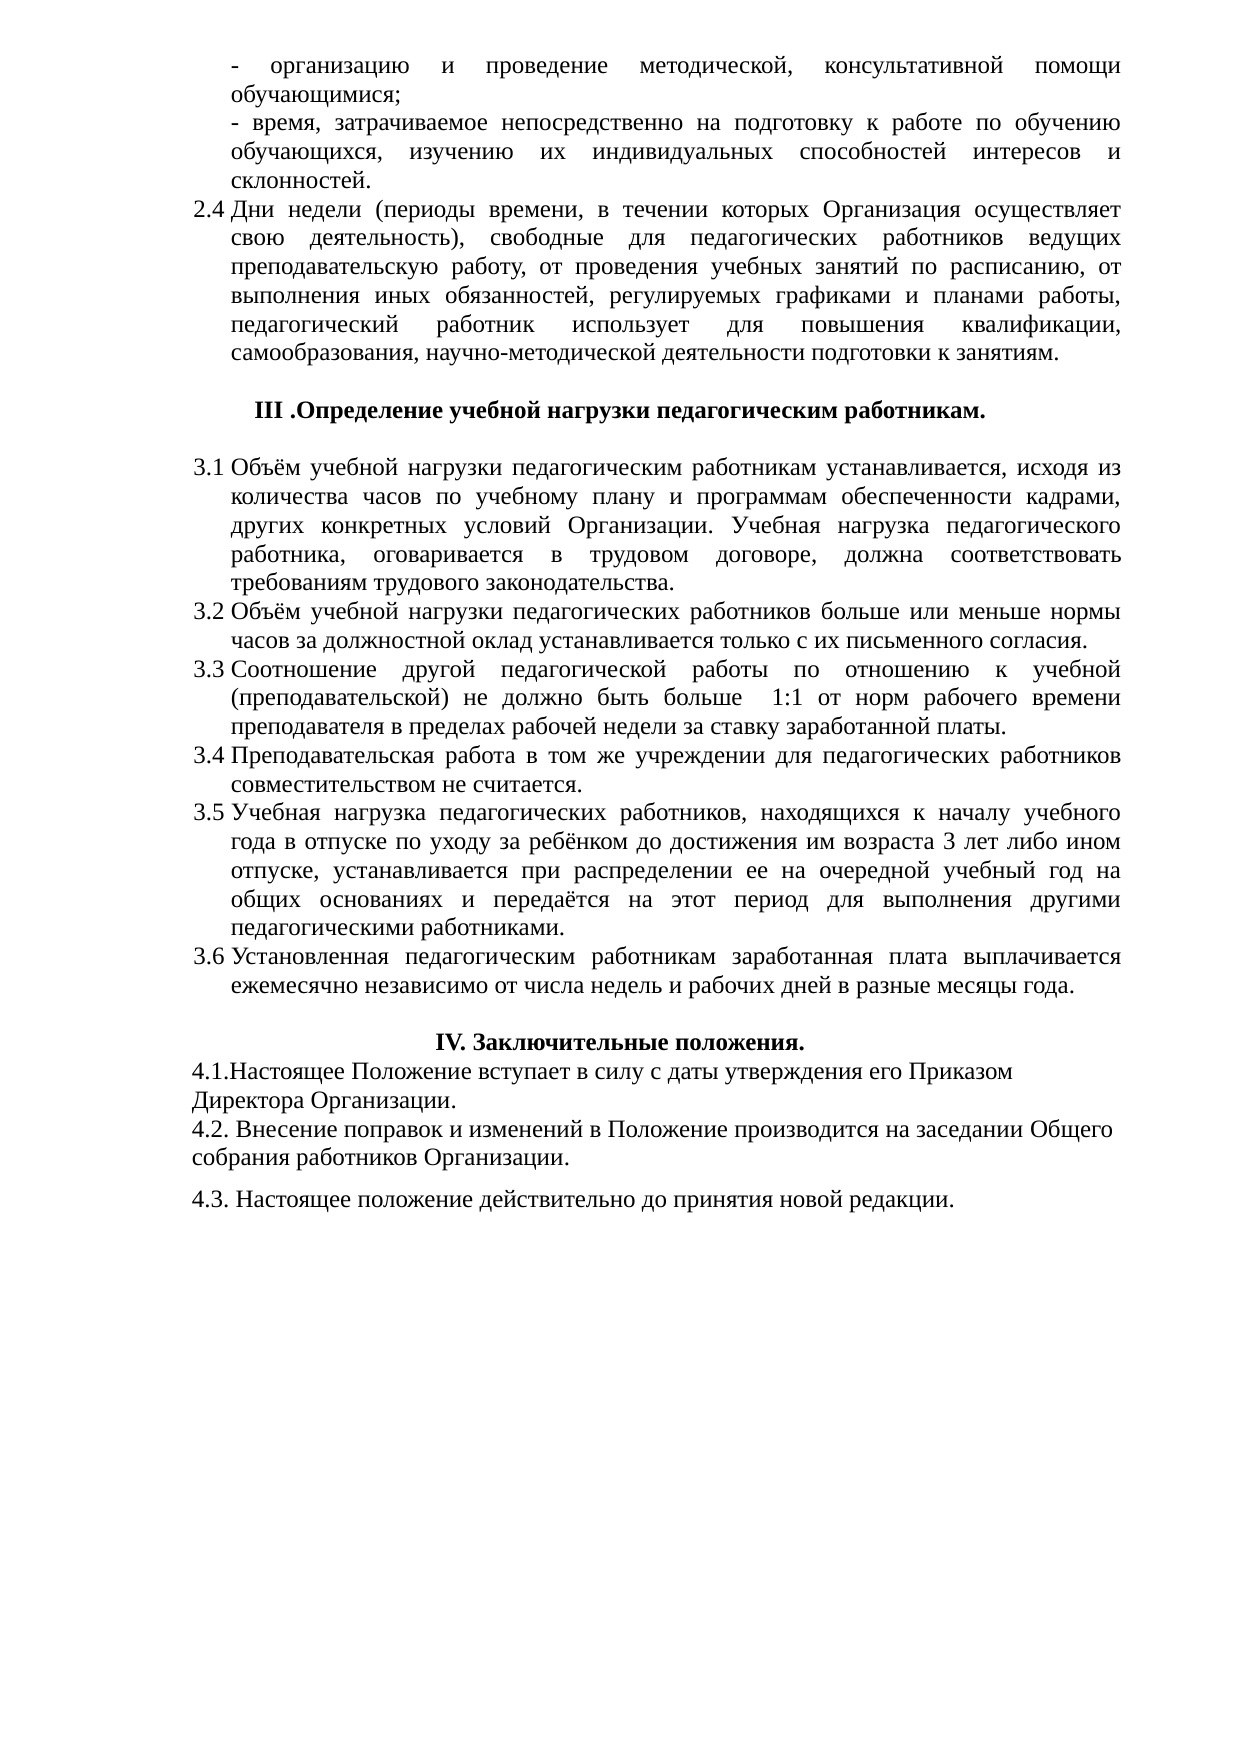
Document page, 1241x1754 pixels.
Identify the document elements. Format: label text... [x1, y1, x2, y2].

text III .Определение учебной нагрузки педагогическим работникам. [118, 395, 1122, 424]
list Объём учебной нагрузки педагогическим работникам устанавливается, исходя из количества часов по учебному плану и программам обеспеченности кадрами, других конкретных условий Организации. Учебная нагрузка педагогического работника, оговаривается в трудовом договоре, должна соответствовать требованиям трудового законодательства. [193, 452, 1122, 596]
text 4.3. Настоящее положение действительно до принятия новой редакции. [118, 1184, 1122, 1212]
list Объём учебной нагрузки педагогических работников больше или меньше нормы часов за должностной оклад устанавливается только с их письменного согласия. [193, 596, 1122, 654]
list Дни недели (периоды времени, в течении которых Организация осуществляет свою деятельность), свободные для педагогических работников ведущих преподавательскую работу, от проведения учебных занятий по расписанию, от выполнения иных обязанностей, регулируемых графиками и планами работы, педагогический работник использует для повышения квалификации, самообразования, научно-методической деятельности подготовки к занятиям. [193, 194, 1122, 366]
list Соотношение другой педагогической работы по отношению к учебной (преподавательской) не должно быть больше 1:1 от норм рабочего времени преподавателя в пределах рабочей недели за ставку заработанной платы. [193, 654, 1122, 740]
text IV. Заключительные положения. [118, 1027, 1122, 1056]
list Преподавательская работа в том же учреждении для педагогических работников совместительством не считается. [193, 740, 1122, 797]
list - время, затрачиваемое непосредственно на подготовку к работе по обучению обучающихся, изучению их индивидуальных способностей интересов и склонностей. [193, 107, 1122, 194]
text 4.1.Настоящее Положение вступает в силу с даты утверждения его Приказом Директора Организации. [118, 1056, 1122, 1114]
list - организацию и проведение методической, консультативной помощи обучающимися; [193, 50, 1122, 107]
list Установленная педагогическим работникам заработанная плата выплачивается ежемесячно независимо от числа недель и рабочих дней в разные месяцы года. [193, 941, 1122, 999]
list Учебная нагрузка педагогических работников, находящихся к началу учебного года в отпуске по уходу за ребёнком до достижения им возраста 3 лет либо ином отпуске, устанавливается при распределении ее на очередной учебный год на общих основаниях и передаётся на этот период для выполнения другими педагогическими работниками. [193, 797, 1122, 941]
text 4.2. Внесение поправок и изменений в Положение производится на заседании Общего собрания работников Организации. [118, 1114, 1122, 1171]
